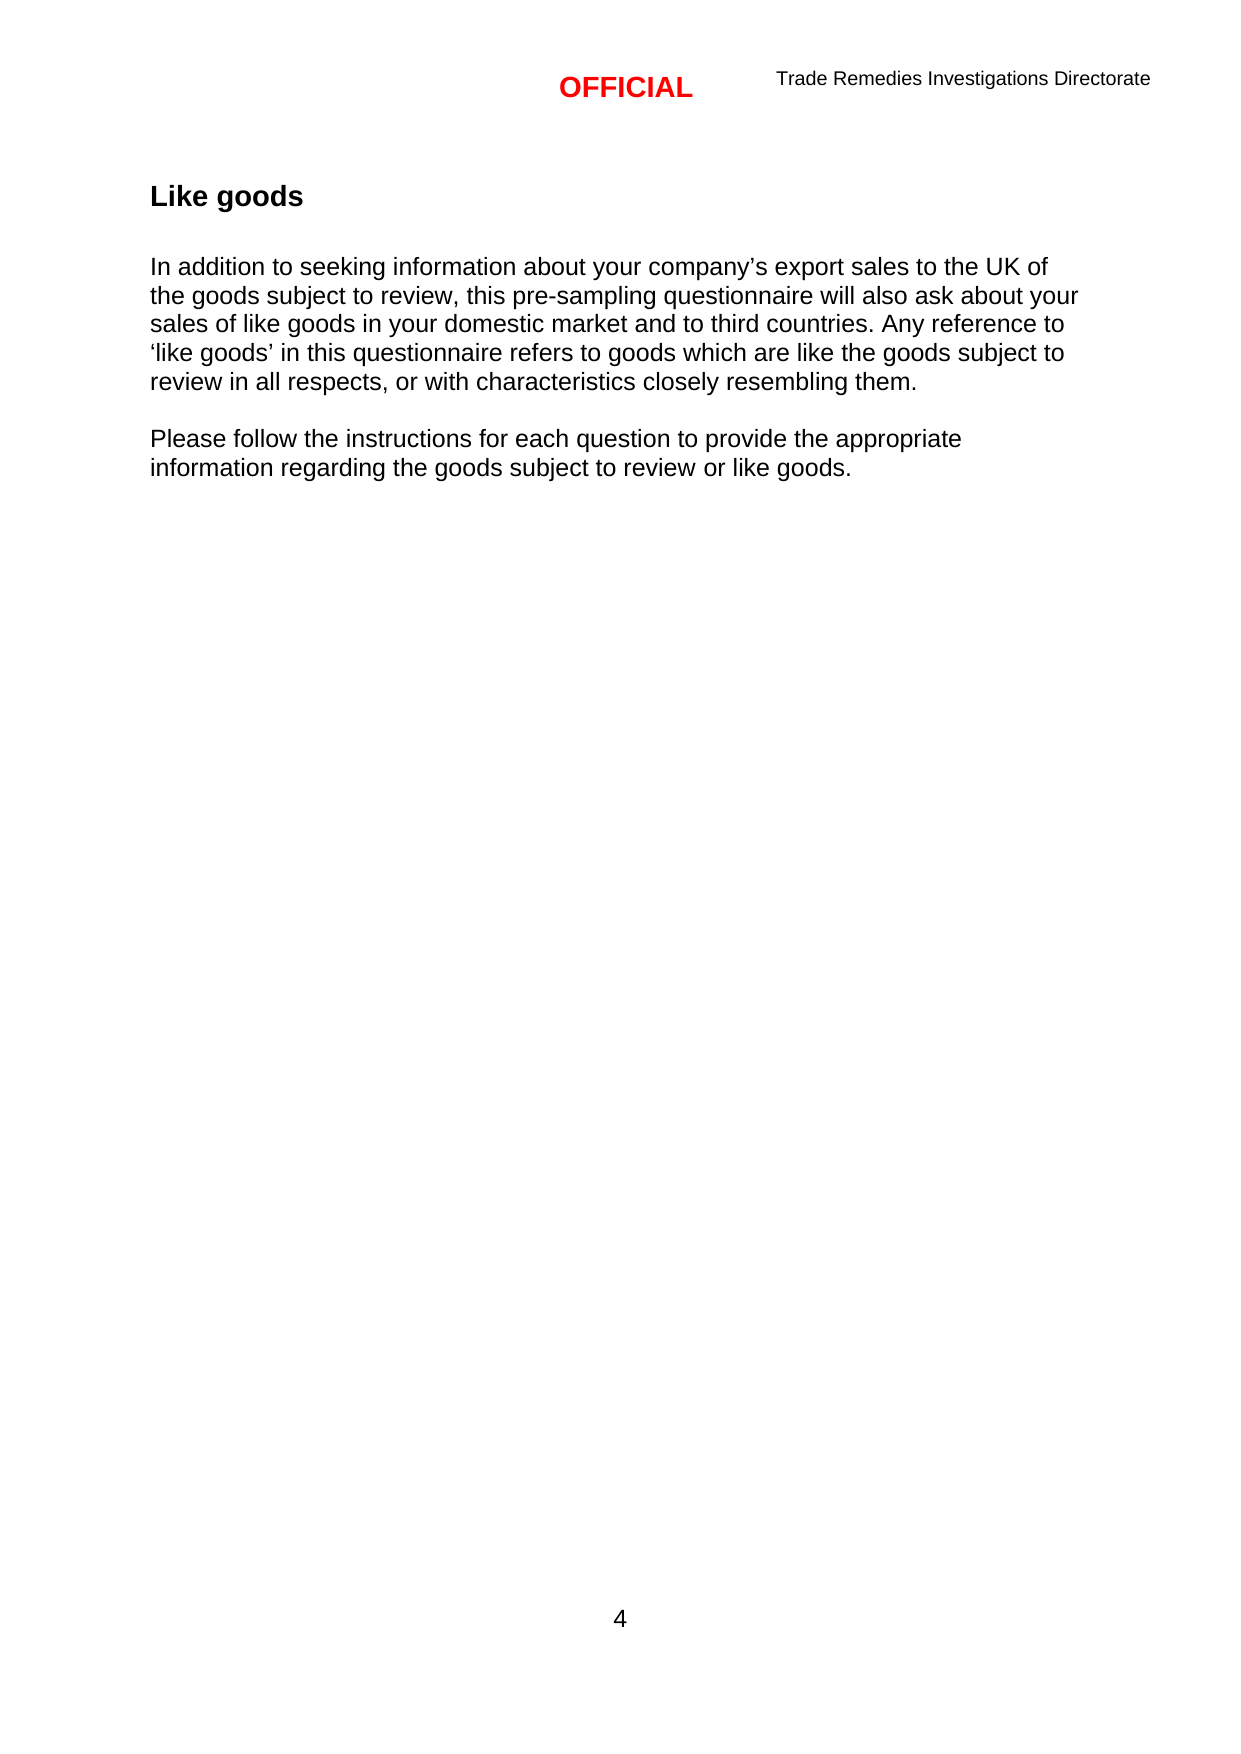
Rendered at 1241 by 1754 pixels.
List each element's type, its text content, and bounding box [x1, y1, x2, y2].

text In addition to seeking information about your company’s export sales to the UK of the goods subject to review, this pre-sampling questionnaire will also ask about your sales of like goods in your domestic market and to third countries. Any reference to ‘like goods’ in this questionnaire refers to goods which are like the goods subject to review in all respects, or with characteristics closely resembling them. [150, 252, 1090, 396]
text Like goods [150, 179, 1090, 212]
text Please follow the instructions for each question to provide the appropriate information regarding the goods subject to review or like goods. [150, 424, 1090, 482]
